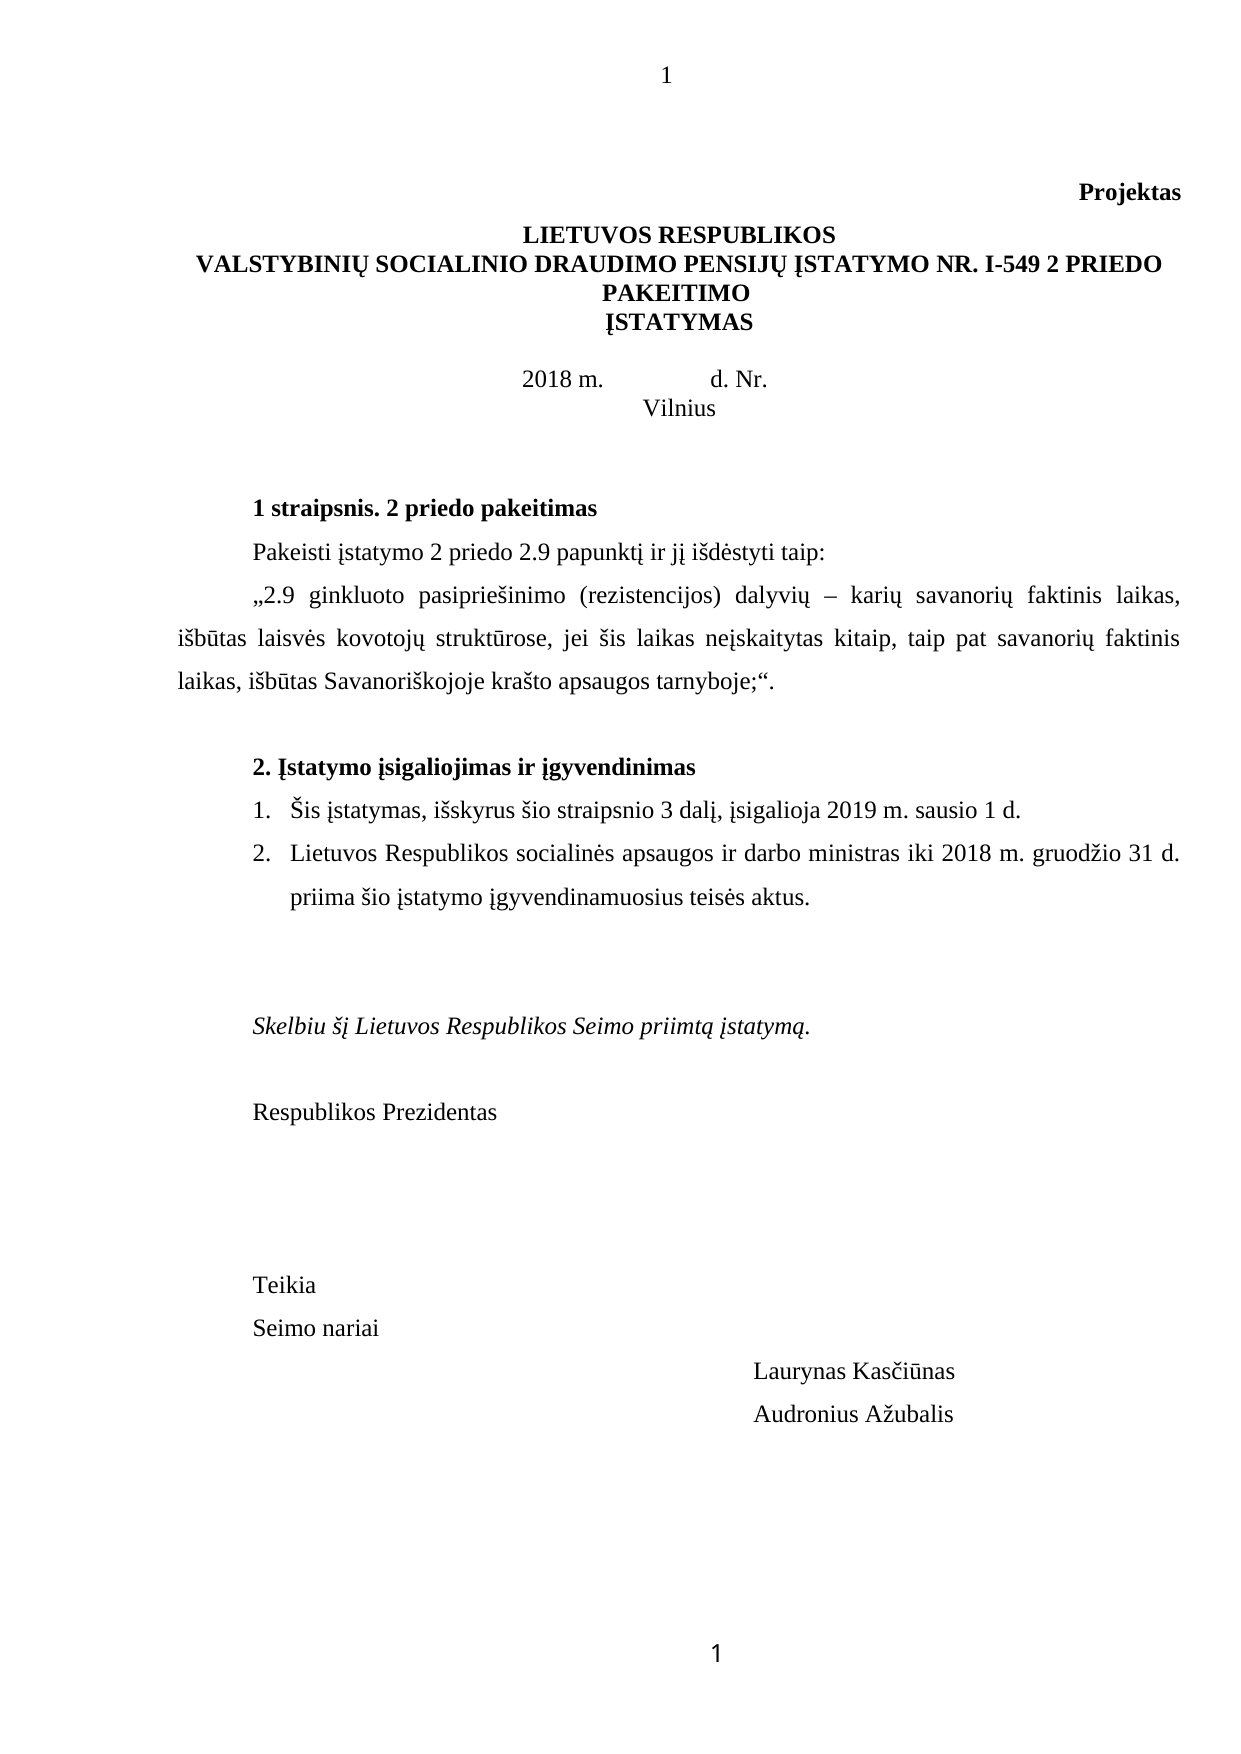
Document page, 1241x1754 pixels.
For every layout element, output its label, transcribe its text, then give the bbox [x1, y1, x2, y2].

text Teikia [177, 1270, 1181, 1298]
text 1. Šis įstatymas, išskyrus šio straipsnio 3 dalį, įsigalioja 2019 m. sausio 1 d. [252, 795, 1181, 824]
text Projektas [177, 177, 1181, 206]
text 1 straipsnis. 2 priedo pakeitimas [177, 493, 1181, 522]
text Vilnius [177, 393, 1181, 422]
text LIETUVOS RESPUBLIKOS [177, 220, 1181, 249]
text Skelbiu šį Lietuvos Respublikos Seimo priimtą įstatymą. [177, 1011, 1181, 1040]
text ĮSTATYMAS [177, 307, 1181, 335]
text 2018 m. d. Nr. [177, 364, 1181, 393]
text Pakeisti įstatymo 2 priedo 2.9 papunktį ir jį išdėstyti taip: [177, 537, 1181, 565]
text 2. Įstatymo įsigaliojimas ir įgyvendinimas [177, 752, 1181, 781]
text „2.9 ginkluoto pasipriešinimo (rezistencijos) dalyvių – karių savanorių faktinis laikas, išbūtas laisvės kovotojų struktūrose, jei šis laikas neįskaitytas kitaip, taip pat savanorių faktinis laikas, išbūtas Savanoriškojoje krašto apsaugos tarnyboje;“. [177, 580, 1181, 695]
text Audronius Ažubalis [177, 1399, 1181, 1428]
text 2. Lietuvos Respublikos socialinės apsaugos ir darbo ministras iki 2018 m. gruodžio 31 d. priima šio įstatymo įgyvendinamuosius teisės aktus. [252, 838, 1181, 910]
text Respublikos Prezidentas [177, 1097, 1181, 1126]
text Laurynas Kasčiūnas [177, 1356, 1181, 1385]
text VALSTYBINIŲ SOCIALINIO DRAUDIMO PENSIJŲ ĮSTATYMo Nr. I-549 2 priedo PAKEITIMO [177, 249, 1181, 307]
text Seimo nariai [177, 1313, 1181, 1342]
